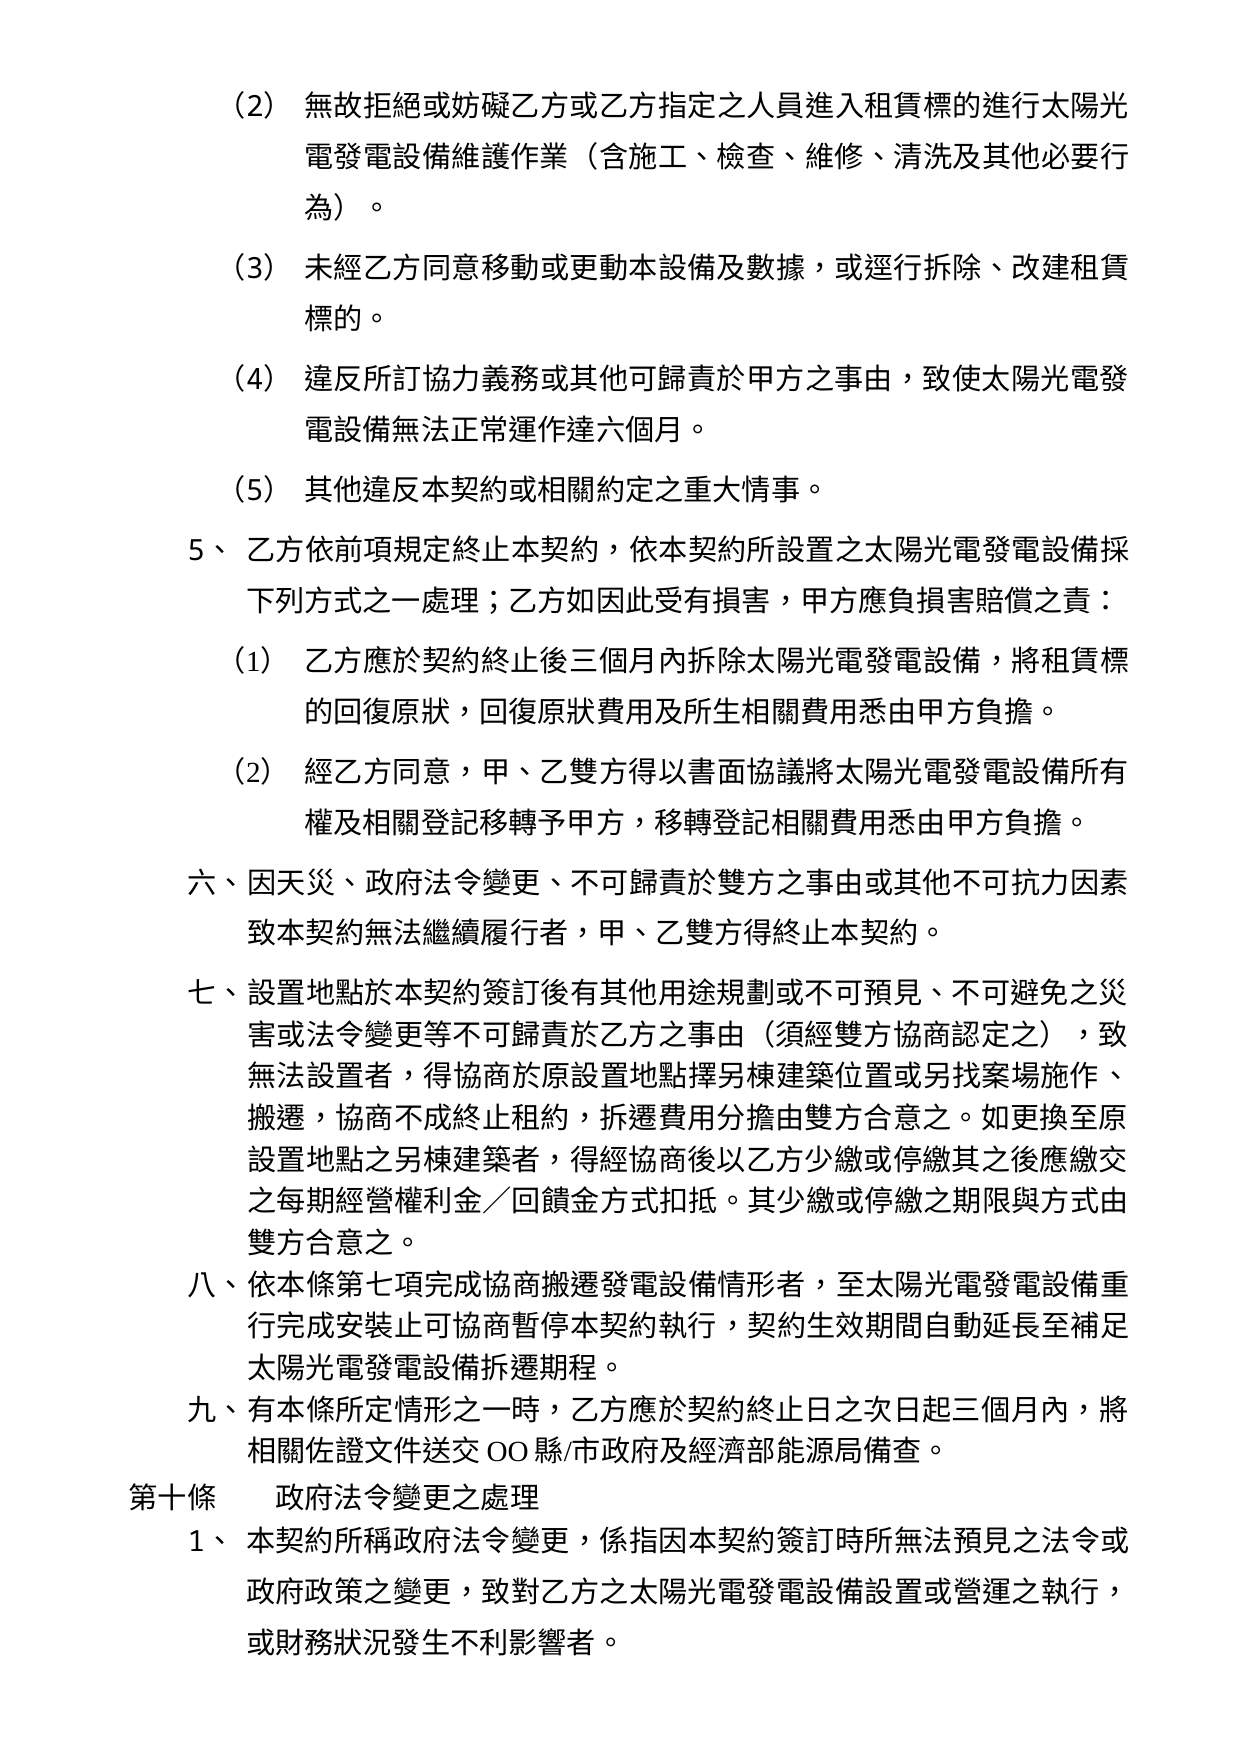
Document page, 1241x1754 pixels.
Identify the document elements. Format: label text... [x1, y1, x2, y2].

list 設置地點於本契約簽訂後有其他用途規劃或不可預見、不可避免之災害或法令變更等不可歸責於乙方之事由（須經雙方協商認定之），致無法設置者，得協商於原設置地點擇另棟建築位置或另找案場施作、搬遷，協商不成終止租約，拆遷費用分擔由雙方合意之。如更換至原設置地點之另棟建築者，得經協商後以乙方少繳或停繳其之後應繳交之每期經營權利金／回饋金方式扣抵。其少繳或停繳之期限與方式由雙方合意之。 [187, 970, 1130, 1262]
list 無故拒絕或妨礙乙方或乙方指定之人員進入租賃標的進行太陽光電發電設備維護作業（含施工、檢查、維修、清洗及其他必要行為）。 [217, 83, 1130, 227]
list 乙方應於契約終止後三個月內拆除太陽光電發電設備，將租賃標的回復原狀，回復原狀費用及所生相關費用悉由甲方負擔。 [217, 638, 1130, 731]
list 未經乙方同意移動或更動本設備及數據，或逕行拆除、改建租賃標的。 [217, 244, 1130, 338]
list 依本條第七項完成協商搬遷發電設備情形者，至太陽光電發電設備重行完成安裝止可協商暫停本契約執行，契約生效期間自動延長至補足太陽光電發電設備拆遷期程。 [187, 1262, 1130, 1387]
list 違反所訂協力義務或其他可歸責於甲方之事由，致使太陽光電發電設備無法正常運作達六個月。 [217, 356, 1130, 449]
list 本契約所稱政府法令變更，係指因本契約簽訂時所無法預見之法令或政府政策之變更，致對乙方之太陽光電發電設備設置或營運之執行，或財務狀況發生不利影響者。 [187, 1518, 1130, 1662]
list 其他違反本契約或相關約定之重大情事。 [217, 466, 1130, 509]
list 有本條所定情形之一時，乙方應於契約終止日之次日起三個月內，將相關佐證文件送交OO縣/市政府及經濟部能源局備查。 [187, 1387, 1130, 1470]
text 第十條 政府法令變更之處理 [128, 1470, 1130, 1518]
list 乙方依前項規定終止本契約，依本契約所設置之太陽光電發電設備採下列方式之一處理；乙方如因此受有損害，甲方應負損害賠償之責： [187, 527, 1130, 620]
list 因天災、政府法令變更、不可歸責於雙方之事由或其他不可抗力因素，致本契約無法繼續履行者，甲、乙雙方得終止本契約。 [187, 859, 1130, 952]
list 經乙方同意，甲、乙雙方得以書面協議將太陽光電發電設備所有權及相關登記移轉予甲方，移轉登記相關費用悉由甲方負擔。 [217, 748, 1130, 841]
